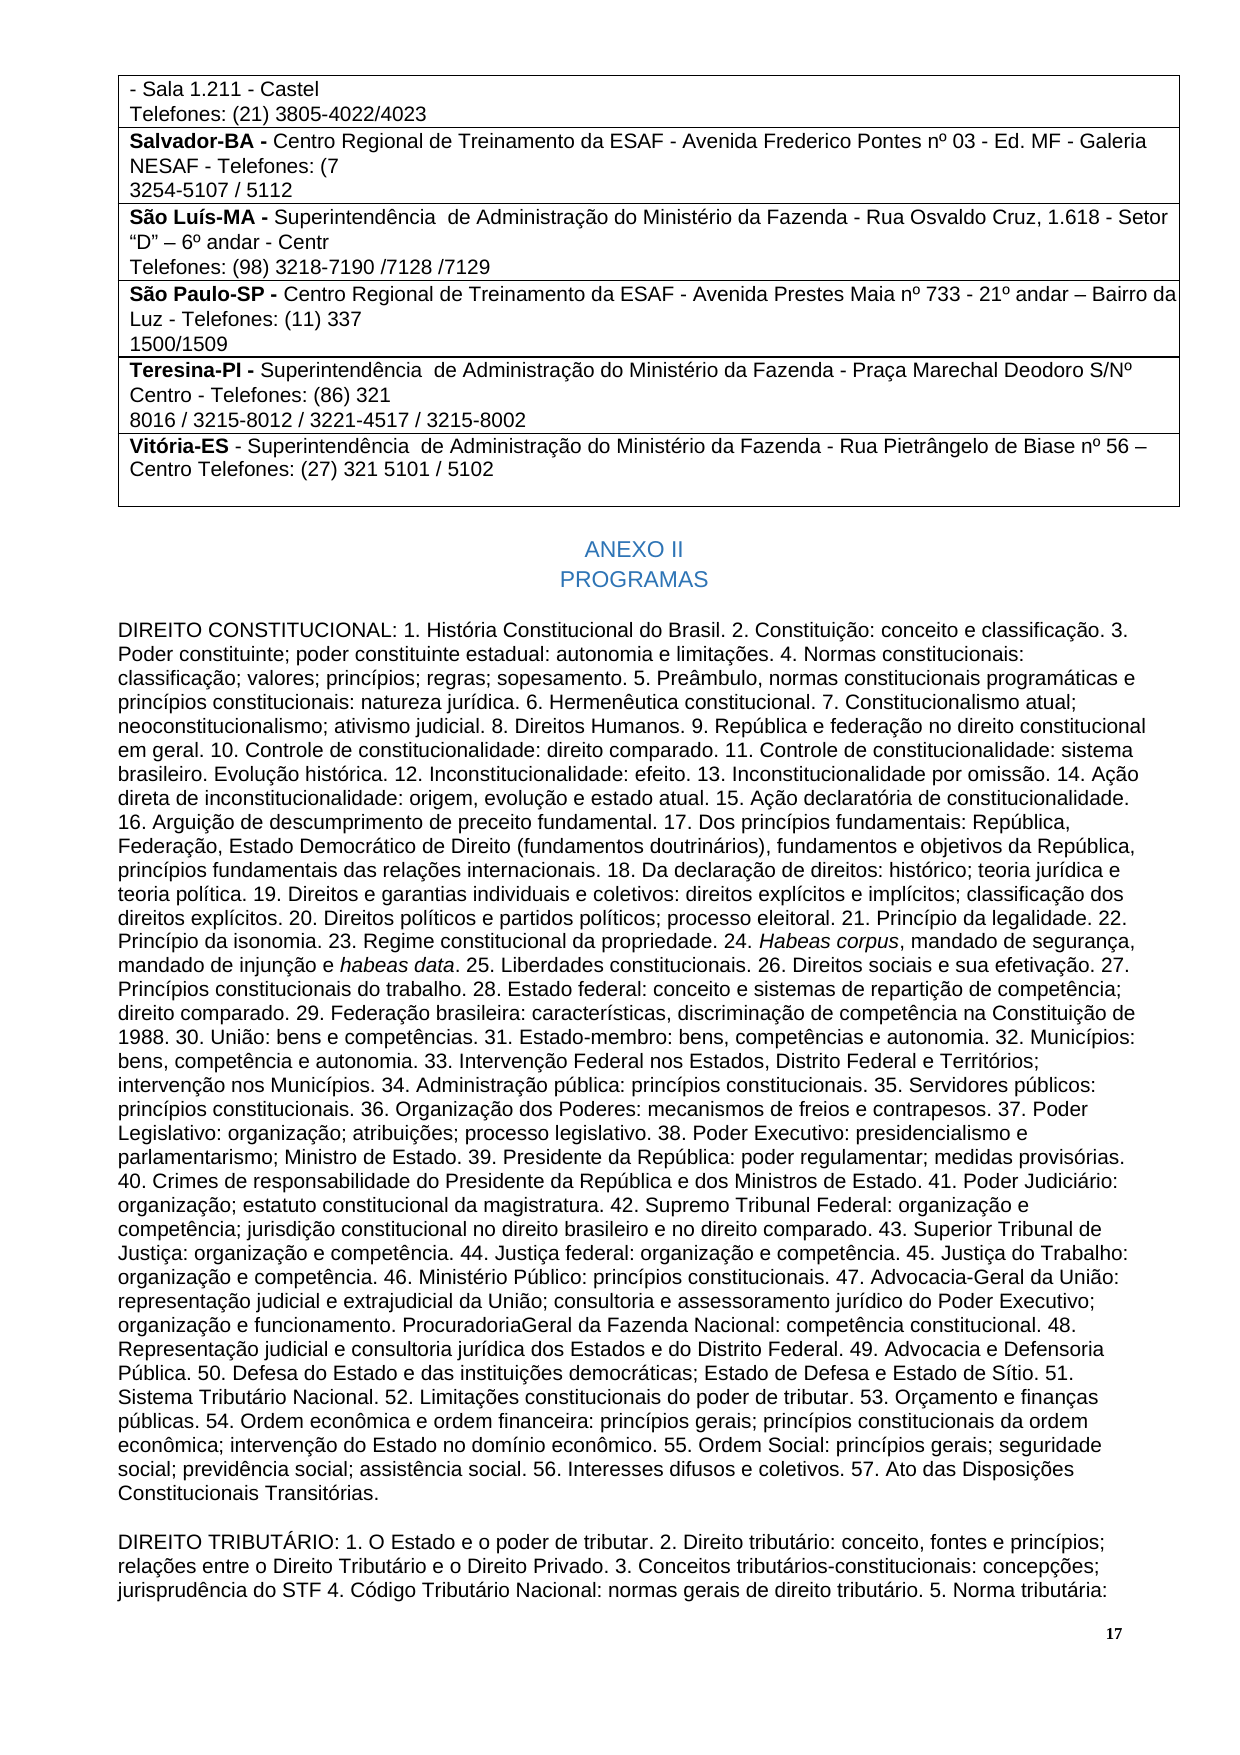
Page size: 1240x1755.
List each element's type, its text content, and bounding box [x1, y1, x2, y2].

table_cell Salvador-BA - Centro Regional de Treinamento da ESAF - Avenida Frederico Pontes nº 03 - Ed. MF - Galeria NESAF - Telefones: (7 3254-5107 / 5112 [119, 128, 1179, 203]
table_cell São Luís-MA - Superintendência de Administração do Ministério da Fazenda - Rua Osvaldo Cruz, 1.618 - Setor “D” – 6º andar - Centr Telefones: (98) 3218-7190 /7128 /7129 [119, 204, 1179, 280]
table_cell - Sala 1.211 - Castel Telefones: (21) 3805-4022/4023 [119, 76, 1179, 127]
table_cell São Paulo-SP - Centro Regional de Treinamento da ESAF - Avenida Prestes Maia nº 733 - 21º andar – Bairro da Luz - Telefones: (11) 337 1500/1509 [119, 281, 1179, 356]
text DIREITO TRIBUTÁRIO: 1. O Estado e o poder de tributar. 2. Direito tributário: conceito, fontes e princípios; relações entre o Direito Tributário e o Direito Privado. 3. Conceitos tributários-constitucionais: concepções; jurisprudência do STF 4. Código Tributário Nacional: normas gerais de direito tributário. 5. Norma tributária: [118, 1530, 1151, 1602]
table_cell Vitória-ES - Superintendência de Administração do Ministério da Fazenda - Rua Pietrângelo de Biase nº 56 – Centro Telefones: (27) 321 5101 / 5102 [119, 434, 1179, 506]
table_cell Teresina-PI - Superintendência de Administração do Ministério da Fazenda - Praça Marechal Deodoro S/Nº Centro - Telefones: (86) 321 8016 / 3215-8012 / 3221-4517 / 3215-8002 [119, 358, 1179, 433]
text DIREITO CONSTITUCIONAL: 1. História Constitucional do Brasil. 2. Constituição: conceito e classificação. 3. Poder constituinte; poder constituinte estadual: autonomia e limitações. 4. Normas constitucionais: classificação; valores; princípios; regras; sopesamento. 5. Preâmbulo, normas constitucionais programáticas e princípios constitucionais: natureza jurídica. 6. Hermenêutica constitucional. 7. Constitucionalismo atual; neoconstitucionalismo; ativismo judicial. 8. Direitos Humanos. 9. República e federação no direito constitucional em geral. 10. Controle de constitucionalidade: direito comparado. 11. Controle de constitucionalidade: sistema brasileiro. Evolução histórica. 12. Inconstitucionalidade: efeito. 13. Inconstitucionalidade por omissão. 14. Ação direta de inconstitucionalidade: origem, evolução e estado atual. 15. Ação declaratória de constitucionalidade. 16. Arguição de descumprimento de preceito fundamental. 17. Dos princípios fundamentais: República, Federação, Estado Democrático de Direito (fundamentos doutrinários), fundamentos e objetivos da República, princípios fundamentais das relações internacionais. 18. Da declaração de direitos: histórico; teoria jurídica e teoria política. 19. Direitos e garantias individuais e coletivos: direitos explícitos e implícitos; classificação dos direitos explícitos. 20. Direitos políticos e partidos políticos; processo eleitoral. 21. Princípio da legalidade. 22. Princípio da isonomia. 23. Regime constitucional da propriedade. 24. Habeas corpus, mandado de segurança, mandado de injunção e habeas data. 25. Liberdades constitucionais. 26. Direitos sociais e sua efetivação. 27. Princípios constitucionais do trabalho. 28. Estado federal: conceito e sistemas de repartição de competência; direito comparado. 29. Federação brasileira: características, discriminação de competência na Constituição de 1988. 30. União: bens e competências. 31. Estado-membro: bens, competências e autonomia. 32. Municípios: bens, competência e autonomia. 33. Intervenção Federal nos Estados, Distrito Federal e Territórios; intervenção nos Municípios. 34. Administração pública: princípios constitucionais. 35. Servidores públicos: princípios constitucionais. 36. Organização dos Poderes: mecanismos de freios e contrapesos. 37. Poder Legislativo: organização; atribuições; processo legislativo. 38. Poder Executivo: presidencialismo e parlamentarismo; Ministro de Estado. 39. Presidente da República: poder regulamentar; medidas provisórias. 40. Crimes de responsabilidade do Presidente da República e dos Ministros de Estado. 41. Poder Judiciário: organização; estatuto constitucional da magistratura. 42. Supremo Tribunal Federal: organização e competência; jurisdição constitucional no direito brasileiro e no direito comparado. 43. Superior Tribunal de Justiça: organização e competência. 44. Justiça federal: organização e competência. 45. Justiça do Trabalho: organização e competência. 46. Ministério Público: princípios constitucionais. 47. Advocacia-Geral da União: representação judicial e extrajudicial da União; consultoria e assessoramento jurídico do Poder Executivo; organização e funcionamento. ProcuradoriaGeral da Fazenda Nacional: competência constitucional. 48. Representação judicial e consultoria jurídica dos Estados e do Distrito Federal. 49. Advocacia e Defensoria Pública. 50. Defesa do Estado e das instituições democráticas; Estado de Defesa e Estado de Sítio. 51. Sistema Tributário Nacional. 52. Limitações constitucionais do poder de tributar. 53. Orçamento e finanças públicas. 54. Ordem econômica e ordem financeira: princípios gerais; princípios constitucionais da ordem econômica; intervenção do Estado no domínio econômico. 55. Ordem Social: princípios gerais; seguridade social; previdência social; assistência social. 56. Interesses difusos e coletivos. 57. Ato das Disposições Constitucionais Transitórias. [118, 618, 1151, 1504]
subtitle PROGRAMAS [118, 566, 1150, 593]
subtitle ANEXO II [118, 536, 1150, 562]
